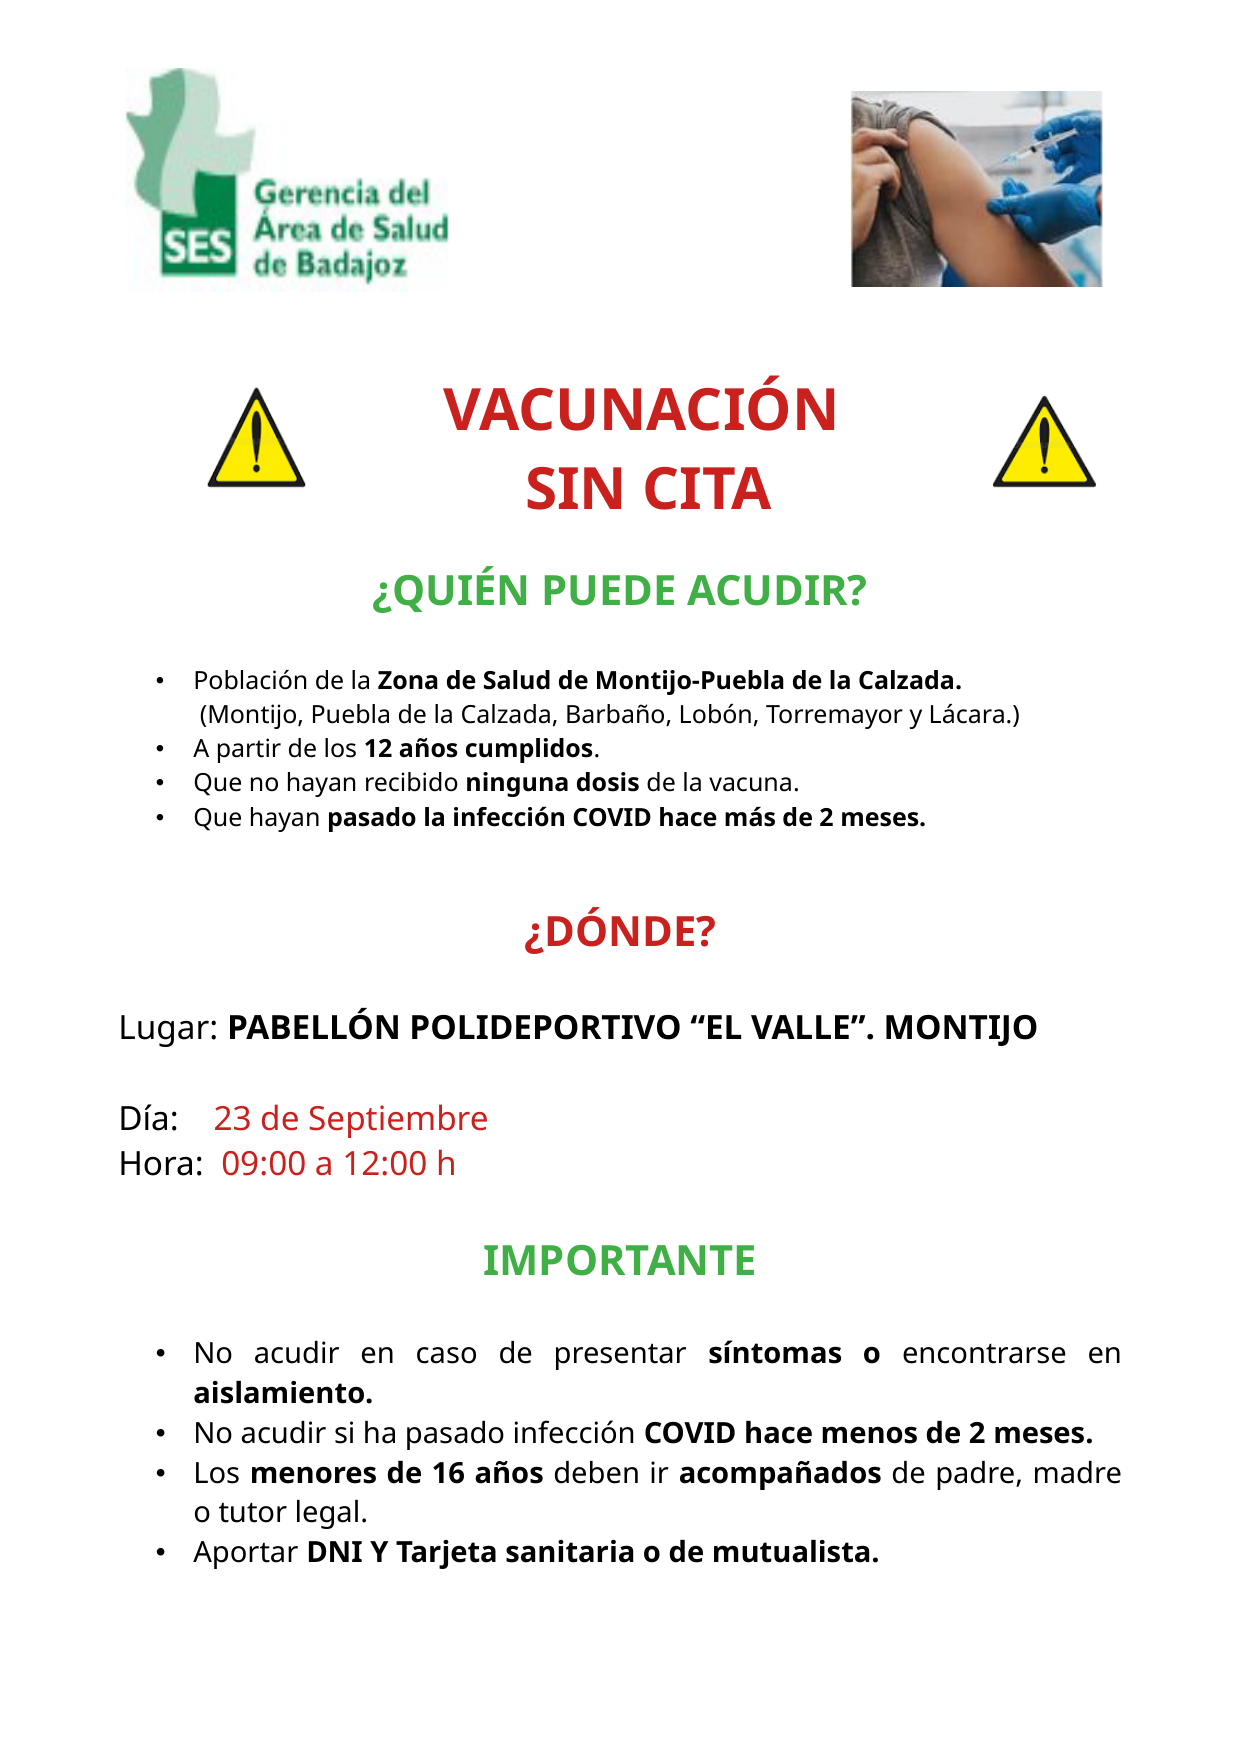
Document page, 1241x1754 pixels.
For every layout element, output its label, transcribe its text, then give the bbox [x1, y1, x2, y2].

text ¿QUIÉN PUEDE ACUDIR? [118, 561, 1122, 617]
text SIN CITA [118, 447, 1122, 527]
picture [850, 91, 1104, 287]
list A partir de los 12 años cumplidos. [156, 731, 1122, 765]
text Lugar: PABELLÓN POLIDEPORTIVO “EL VALLE”. MONTIJO [118, 1003, 1122, 1049]
text VACUNACIÓN [329, 368, 968, 447]
text Hora: 09:00 a 12:00 h [118, 1140, 1122, 1185]
text Día: 23 de Septiembre [118, 1094, 1122, 1140]
list No acudir si ha pasado infección COVID hace menos de 2 meses. [156, 1412, 1122, 1452]
list Que no hayan recibido ninguna dosis de la vacuna. [156, 765, 1122, 799]
text IMPORTANTE [118, 1231, 1122, 1287]
picture [968, 365, 1121, 519]
list Aportar DNI Y Tarjeta sanitaria o de mutualista. [156, 1531, 1122, 1571]
text [118, 368, 184, 447]
picture [184, 354, 329, 522]
picture [125, 68, 456, 292]
list Que hayan pasado la infección COVID hace más de 2 meses. [156, 799, 1122, 833]
text ¿DÓNDE? [118, 901, 1122, 958]
list (Montijo, Puebla de la Calzada, Barbaño, Lobón, Torremayor y Lácara.) [156, 697, 1122, 731]
list Población de la Zona de Salud de Montijo-Puebla de la Calzada. [156, 663, 1122, 697]
list No acudir en caso de presentar síntomas o encontrarse en aislamiento. [156, 1333, 1122, 1412]
list Los menores de 16 años deben ir acompañados de padre, madre o tutor legal. [156, 1452, 1122, 1531]
